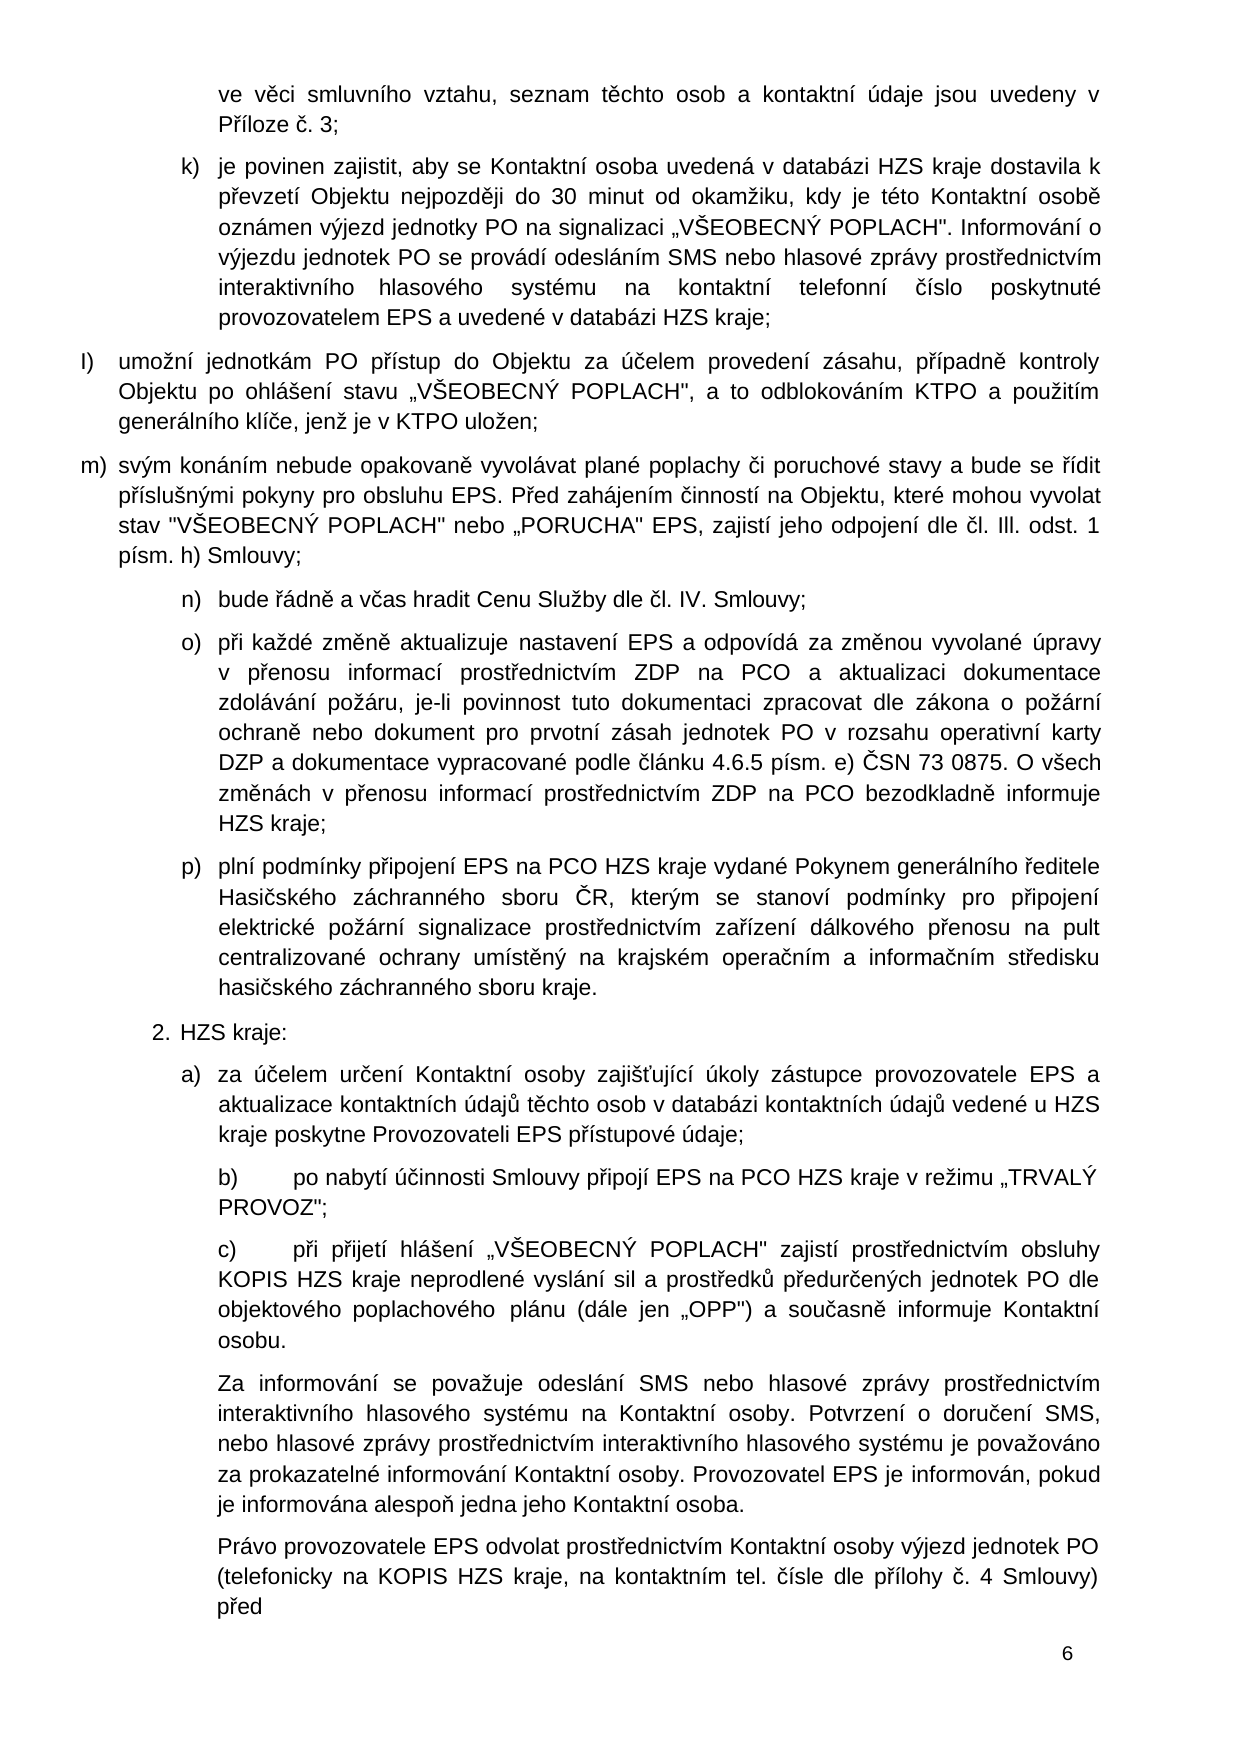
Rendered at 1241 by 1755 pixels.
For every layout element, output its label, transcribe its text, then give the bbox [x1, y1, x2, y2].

list bude řádně a včas hradit Cenu Služby dle čl. IV. Smlouvy; [181, 586, 1196, 612]
text Za informování se považuje odeslání SMS nebo hlasové zprávy prostřednictvím interaktivního hlasového systému na Kontaktní osoby. Potvrzení o doručení SMS, nebo hlasové zprávy prostřednictvím interaktivního hlasového systému je považováno za prokazatelné informování Kontaktní osoby. Provozovatel EPS je informován, pokud je informována alespoň jedna jeho Kontaktní osoba. [217, 1370, 1101, 1517]
list umožní jednotkám PO přístup do Objektu za účelem provedení zásahu, případně kontroly Objektu po ohlášení stavu „VŠEOBECNÝ POPLACH", a to odblokováním KTPO a použitím generálního klíče, jenž je v KTPO uložen; [80, 348, 1100, 434]
text ve věci smluvního vztahu, seznam těchto osob a kontaktní údaje jsou uvedeny v Příloze č. 3; [218, 81, 1100, 138]
list při přijetí hlášení „VŠEOBECNÝ POPLACH" zajistí prostřednictvím obsluhy KOPIS HZS kraje neprodlené vyslání sil a prostředků předurčených jednotek PO dle objektového poplachového plánu (dále jen „OPP") a současně informuje Kontaktní osobu. [218, 1236, 1100, 1353]
list svým konáním nebude opakovaně vyvolávat plané poplachy či poruchové stavy a bude se řídit příslušnými pokyny pro obsluhu EPS. Před zahájením činností na Objektu, které mohou vyvolat stav "VŠEOBECNÝ POPLACH" nebo „PORUCHA" EPS, zajistí jeho odpojení dle čl. Ill. odst. 1 písm. h) Smlouvy; [80, 452, 1101, 569]
list HZS kraje: [152, 1019, 1196, 1045]
text Právo provozovatele EPS odvolat prostřednictvím Kontaktní osoby výjezd jednotek PO (telefonicky na KOPIS HZS kraje, na kontaktním tel. čísle dle přílohy č. 4 Smlouvy) před [217, 1533, 1099, 1619]
list je povinen zajistit, aby se Kontaktní osoba uvedená v databázi HZS kraje dostavila k převzetí Objektu nejpozději do 30 minut od okamžiku, kdy je této Kontaktní osobě oznámen výjezd jednotky PO na signalizaci „VŠEOBECNÝ POPLACH". Informování o výjezdu jednotek PO se provádí odesláním SMS nebo hlasové zprávy prostřednictvím interaktivního hlasového systému na kontaktní telefonní číslo poskytnuté provozovatelem EPS a uvedené v databázi HZS kraje; [181, 153, 1102, 331]
list při každé změně aktualizuje nastavení EPS a odpovídá za změnou vyvolané úpravy v přenosu informací prostřednictvím ZDP na PCO a aktualizaci dokumentace zdolávání požáru, je-li povinnost tuto dokumentaci zpracovat dle zákona o požární ochraně nebo dokument pro prvotní zásah jednotek PO v rozsahu operativní karty DZP a dokumentace vypracované podle článku 4.6.5 písm. e) ČSN 73 0875. O všech změnách v přenosu informací prostřednictvím ZDP na PCO bezodkladně informuje HZS kraje; [181, 628, 1101, 836]
list po nabytí účinnosti Smlouvy připojí EPS na PCO HZS kraje v režimu „TRVALÝ PROVOZ"; [218, 1164, 1098, 1221]
list za účelem určení Kontaktní osoby zajišťující úkoly zástupce provozovatele EPS a aktualizace kontaktních údajů těchto osob v databázi kontaktních údajů vedené u HZS kraje poskytne Provozovateli EPS přístupové údaje; [181, 1061, 1101, 1148]
list plní podmínky připojení EPS na PCO HZS kraje vydané Pokynem generálního ředitele Hasičského záchranného sboru ČR, kterým se stanoví podmínky pro připojení elektrické požární signalizace prostřednictvím zařízení dálkového přenosu na pult centralizované ochrany umístěný na krajském operačním a informačním středisku hasičského záchranného sboru kraje. [181, 853, 1100, 1000]
